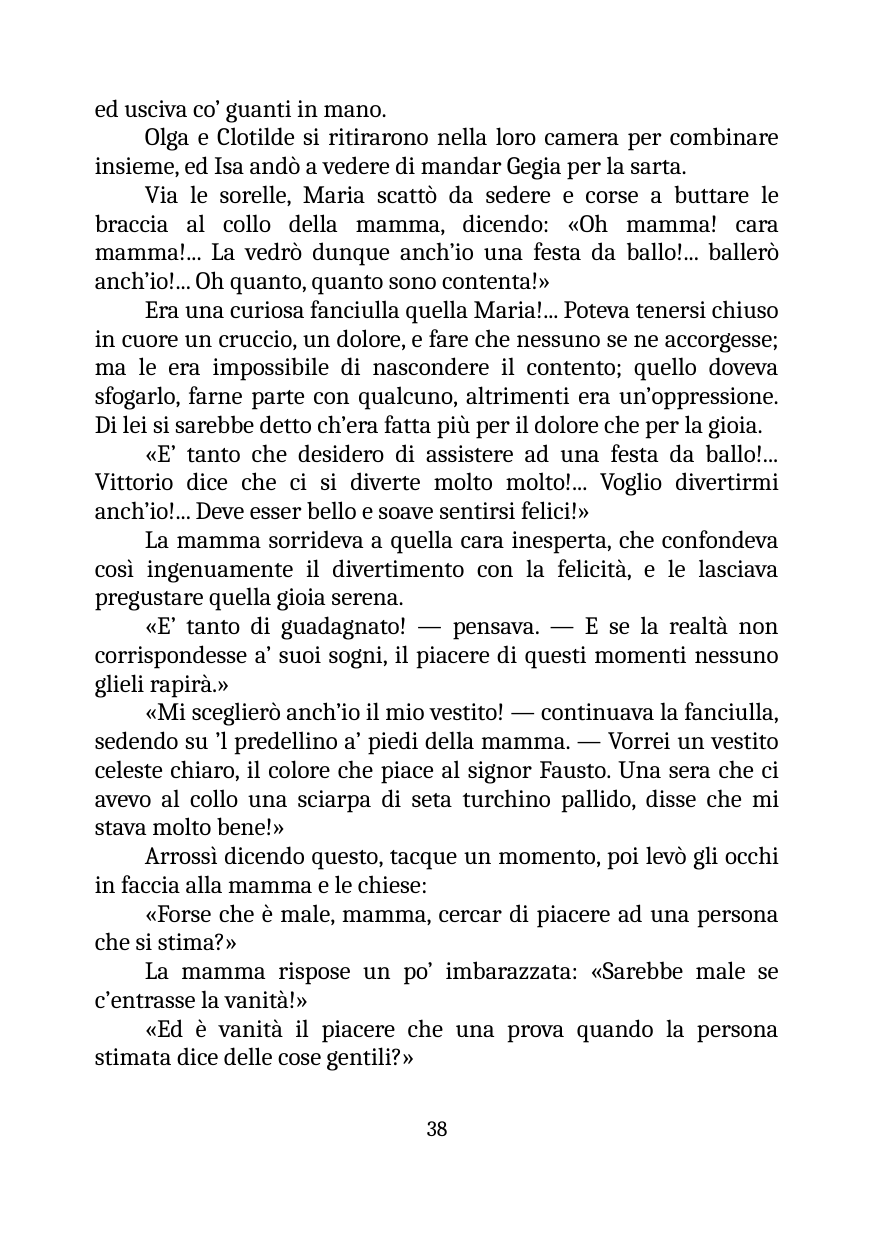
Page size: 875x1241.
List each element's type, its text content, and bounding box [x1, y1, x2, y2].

text Era una curiosa fanciulla quella Maria!... Poteva tenersi chiuso in cuore un cruccio, un dolore, e fare che nessuno se ne accorgesse; ma le era impossibile di nascondere il contento; quello doveva sfogarlo, farne parte con qualcuno, altrimenti era un’oppressione. Di lei si sarebbe detto ch’era fatta più per il dolore che per la gioia. [94, 296, 779, 439]
text «E’ tanto di guadagnato! — pensava. — E se la realtà non corrispondesse a’ suoi sogni, il piacere di questi momenti nessuno glieli rapirà.» [94, 612, 779, 698]
text La mamma sorrideva a quella cara inesperta, che confondeva così ingenuamente il divertimento con la felicità, e le lasciava pregustare quella gioia serena. [94, 526, 779, 612]
text ed usciva co’ guanti in mano. [94, 94, 779, 123]
text «Forse che è male, mamma, cercar di piacere ad una persona che si stima?» [94, 899, 779, 957]
text Via le sorelle, Maria scattò da sedere e corse a buttare le braccia al collo della mamma, dicendo: «Oh mamma! cara mamma!... La vedrò dunque anch’io una festa da ballo!... ballerò anch’io!... Oh quanto, quanto sono contenta!» [94, 181, 779, 296]
text «Mi sceglierò anch’io il mio vestito! — continuava la fanciulla, sedendo su ’l predellino a’ piedi della mamma. — Vorrei un vestito celeste chiaro, il colore che piace al signor Fausto. Una sera che ci avevo al collo una sciarpa di seta turchino pallido, disse che mi stava molto bene!» [94, 698, 779, 842]
text «E’ tanto che desidero di assistere ad una festa da ballo!... Vittorio dice che ci si diverte molto molto!... Voglio divertirmi anch’io!... Deve esser bello e soave sentirsi felici!» [94, 439, 779, 526]
text Olga e Clotilde si ritirarono nella loro camera per combinare insieme, ed Isa andò a vedere di mandar Gegia per la sarta. [94, 123, 779, 181]
text La mamma rispose un po’ imbarazzata: «Sarebbe male se c’entrasse la vanità!» [94, 957, 779, 1014]
text «Ed è vanità il piacere che una prova quando la persona stimata dice delle cose gentili?» [94, 1014, 779, 1072]
text Arrossì dicendo questo, tacque un momento, poi levò gli occhi in faccia alla mamma e le chiese: [94, 842, 779, 899]
